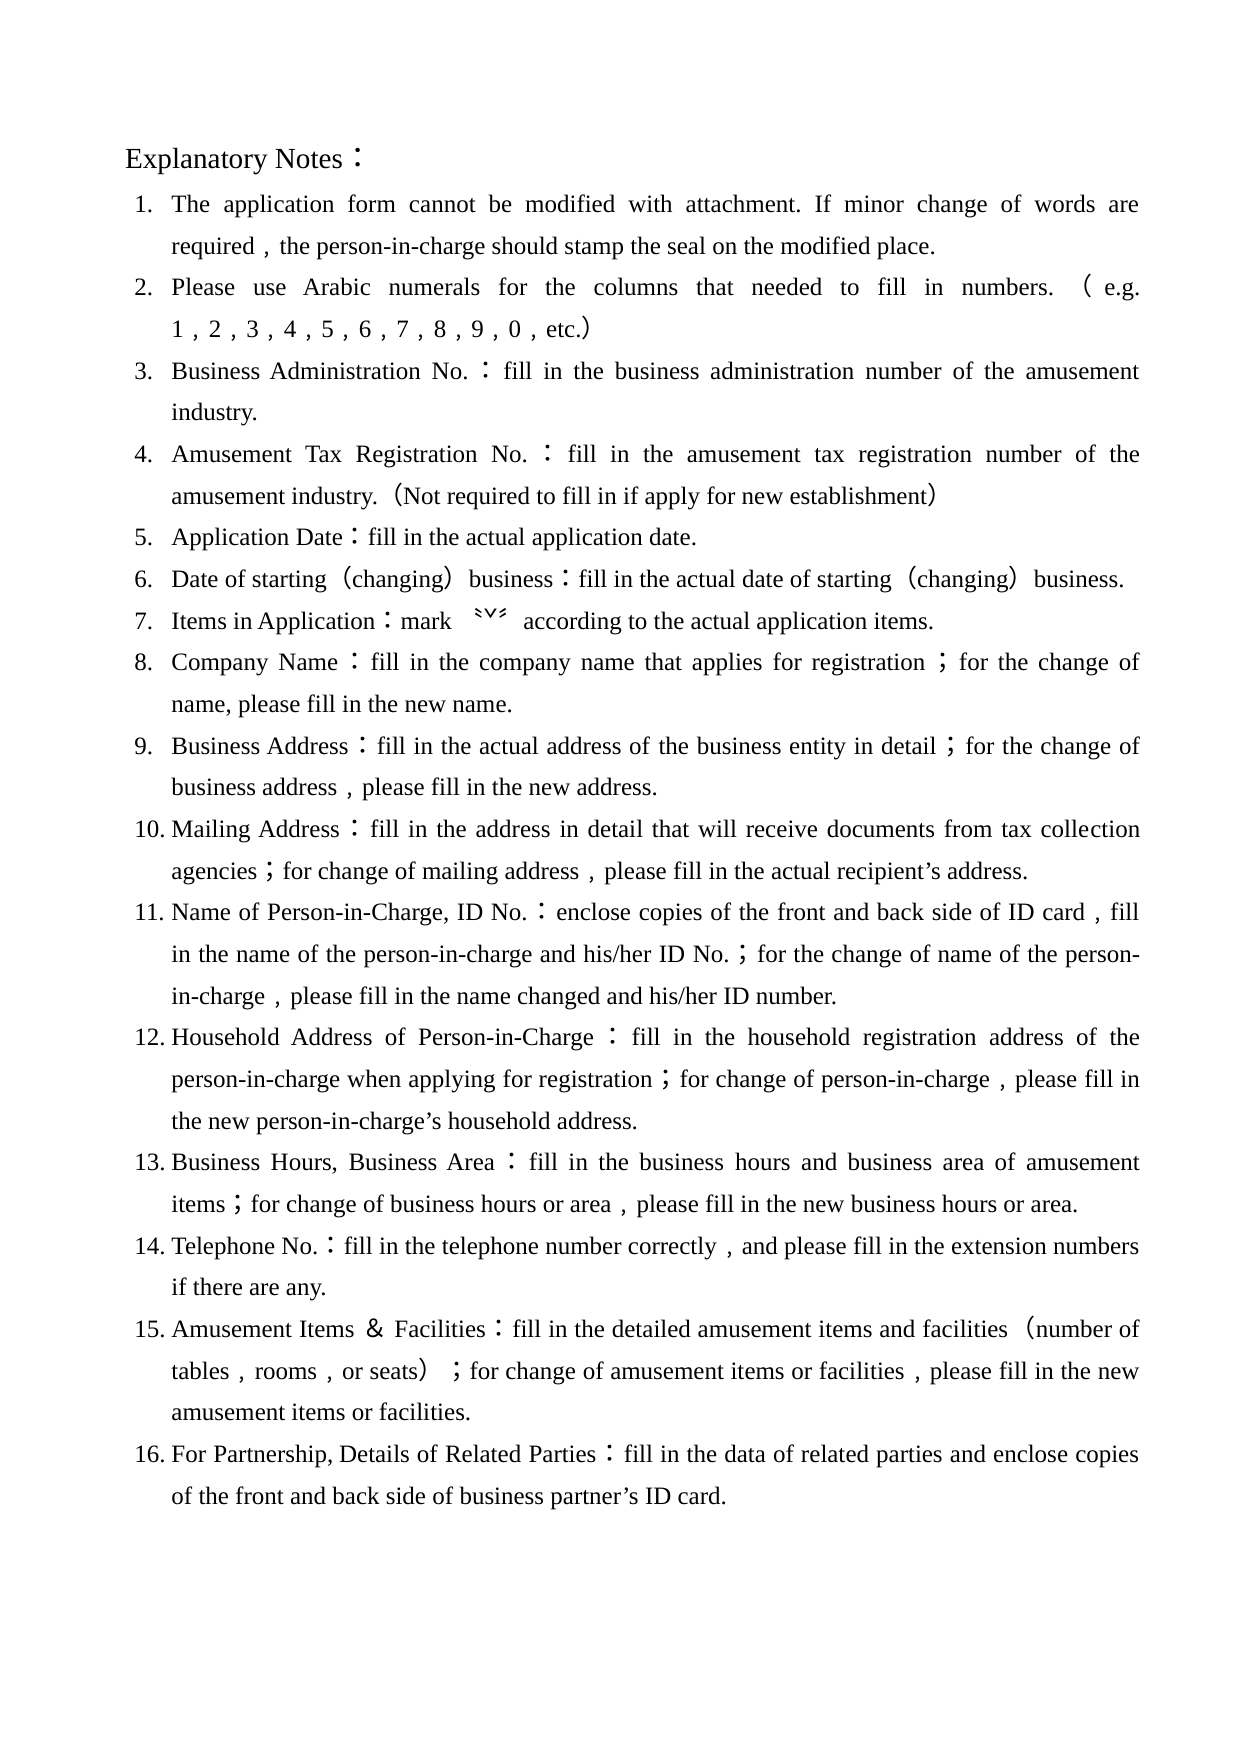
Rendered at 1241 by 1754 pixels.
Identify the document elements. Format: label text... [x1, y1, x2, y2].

list Household Address of Person-in-Charge：fill in the household registration address of the person-in-charge when applying for registration；for change of person-in-charge﹐please fill in the new person-in-charge’s household address. [134, 1012, 1140, 1137]
list Application Date：fill in the actual application date. [134, 512, 1140, 554]
list Business Address：fill in the actual address of the business entity in detail；for the change of business address﹐please fill in the new address. [134, 721, 1140, 804]
text Explanatory Notes： [125, 127, 1165, 179]
list Name of Person-in-Charge, ID No.：enclose copies of the front and back side of ID card﹐fill in the name of the person-in-charge and his/her ID No.；for the change of name of the person-in-charge﹐please fill in the name changed and his/her ID number. [134, 887, 1140, 1012]
list Business Administration No.：fill in the business administration number of the amusement industry. [134, 346, 1140, 429]
list Items in Application：mark 〝ˇ〞according to the actual application items. [134, 596, 1140, 637]
list Mailing Address：fill in the address in detail that will receive documents from tax collection agencies；for change of mailing address﹐please fill in the actual recipient’s address. [134, 804, 1140, 887]
list Amusement Tax Registration No.：fill in the amusement tax registration number of the amusement industry.（Not required to fill in if apply for new establishment） [134, 429, 1140, 512]
list The application form cannot be modified with attachment. If minor change of words are required﹐the person-in-charge should stamp the seal on the modified place. [134, 179, 1140, 262]
list Amusement Items ＆ Facilities：fill in the detailed amusement items and facilities（number of tables﹐rooms﹐or seats）；for change of amusement items or facilities﹐please fill in the new amusement items or facilities. [134, 1304, 1140, 1429]
list Telephone No.：fill in the telephone number correctly﹐and please fill in the extension numbers if there are any. [134, 1221, 1140, 1304]
list For Partnership, Details of Related Parties：fill in the data of related parties and enclose copies of the front and back side of business partner’s ID card. [134, 1429, 1140, 1554]
list Company Name：fill in the company name that applies for registration；for the change of name, please fill in the new name. [134, 637, 1140, 721]
list Business Hours, Business Area：fill in the business hours and business area of amusement items；for change of business hours or area﹐please fill in the new business hours or area. [134, 1137, 1140, 1221]
list Date of starting（changing）business：fill in the actual date of starting（changing）business. [134, 554, 1140, 596]
list Please use Arabic numerals for the columns that needed to fill in numbers.（e.g. 1﹐2﹐3﹐4﹐5﹐6﹐7﹐8﹐9﹐0﹐etc.） [134, 262, 1140, 346]
